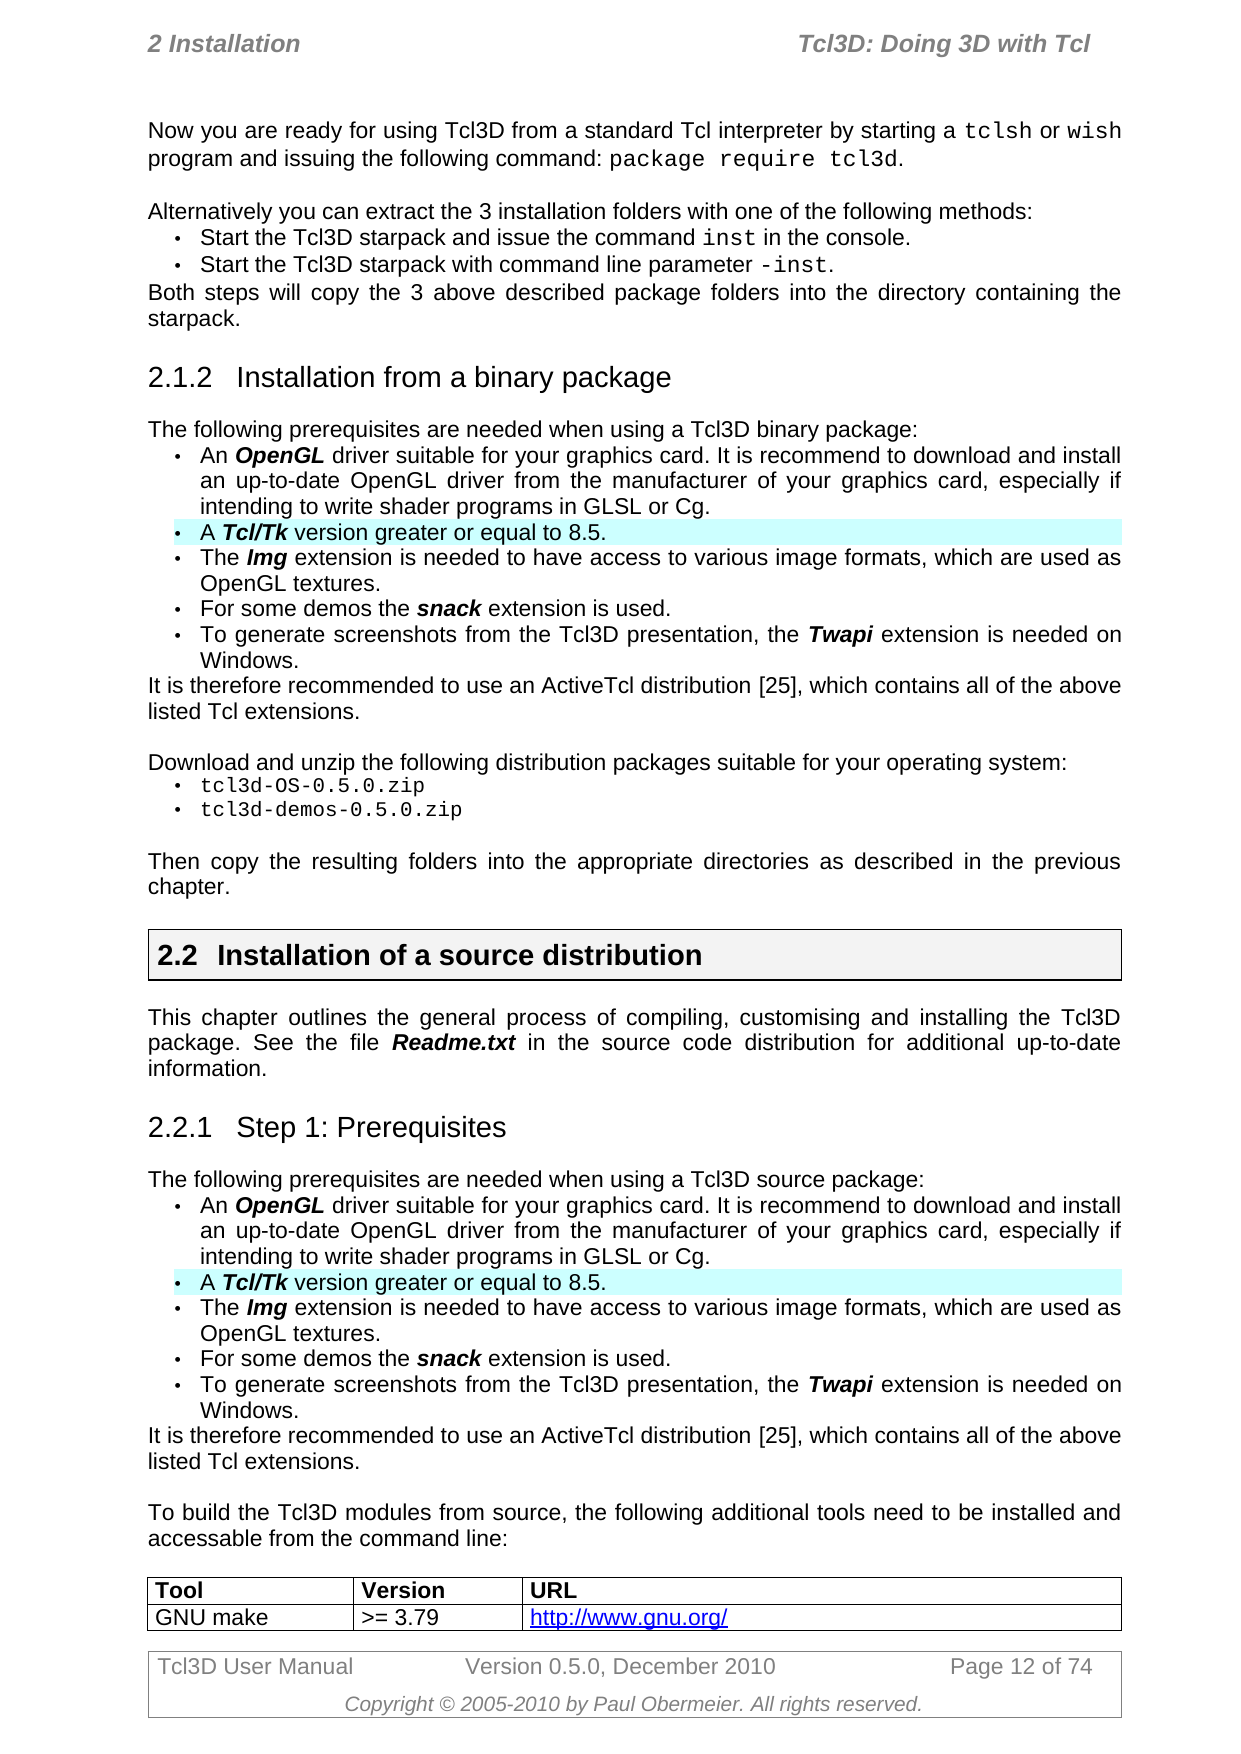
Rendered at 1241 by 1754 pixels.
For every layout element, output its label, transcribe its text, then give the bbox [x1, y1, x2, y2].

table_header Tool [148, 1578, 353, 1603]
text Alternatively you can extract the 3 installation folders with one of the following methods: [148, 199, 1122, 224]
text Both steps will copy the 3 above described package folders into the directory containing the starpack. [148, 280, 1122, 331]
list To generate screenshots from the Tcl3D presentation, the Twapi extension is needed on Windows. [174, 622, 1122, 673]
table_cell GNU make [148, 1605, 353, 1630]
list An OpenGL driver suitable for your graphics card. It is recommend to download and install an up-to-date OpenGL driver from the manufacturer of your graphics card, especially if intending to write shader programs in GLSL or Cg. [174, 442, 1122, 519]
list To generate screenshots from the Tcl3D presentation, the Twapi extension is needed on Windows. [174, 1372, 1122, 1423]
list The Img extension is needed to have access to various image formats, which are used as OpenGL textures. [174, 545, 1122, 596]
subtitle Step 1: Prerequisites [148, 1111, 1057, 1143]
list The Img extension is needed to have access to various image formats, which are used as OpenGL textures. [174, 1295, 1122, 1346]
list A Tcl/Tk version greater or equal to 8.5. [174, 1269, 1122, 1295]
text Then copy the resulting folders into the appropriate directories as described in the previous chapter. [148, 848, 1122, 900]
list For some demos the snack extension is used. [174, 596, 1122, 622]
list tcl3d-demos-0.5.0.zip [174, 799, 1122, 823]
list An OpenGL driver suitable for your graphics card. It is recommend to download and install an up-to-date OpenGL driver from the manufacturer of your graphics card, especially if intending to write shader programs in GLSL or Cg. [174, 1192, 1122, 1269]
text Now you are ready for using Tcl3D from a standard Tcl interpreter by starting a tclsh or wish program and issuing the following command: package require tcl3d. [148, 118, 1122, 173]
table_cell http://www.gnu.org/ [523, 1605, 1121, 1630]
table_cell >= 3.79 [354, 1605, 522, 1630]
text To build the Tcl3D modules from source, the following additional tools need to be installed and accessable from the command line: [148, 1500, 1122, 1551]
text It is therefore recommended to use an ActiveTcl distribution [25], which contains all of the above listed Tcl extensions. [148, 673, 1122, 724]
table_header Version [354, 1578, 522, 1603]
table_header URL [523, 1578, 1121, 1603]
text This chapter outlines the general process of compiling, customising and installing the Tcl3D package. See the file Readme.txt in the source code distribution for additional up-to-date information. [148, 1004, 1122, 1081]
subtitle Installation from a binary package [148, 361, 1057, 393]
list Start the Tcl3D starpack and issue the command inst in the console. [174, 224, 1122, 252]
list For some demos the snack extension is used. [174, 1346, 1122, 1372]
subtitle Installation of a source distribution [149, 930, 1121, 979]
text The following prerequisites are needed when using a Tcl3D source package: [148, 1167, 1122, 1192]
list tcl3d-OS-0.5.0.zip [174, 776, 1122, 799]
text Download and unzip the following distribution packages suitable for your operating system: [148, 750, 1122, 776]
list Start the Tcl3D starpack with command line parameter -inst. [174, 252, 1122, 280]
text The following prerequisites are needed when using a Tcl3D binary package: [148, 417, 1122, 442]
list A Tcl/Tk version greater or equal to 8.5. [174, 519, 1122, 545]
text It is therefore recommended to use an ActiveTcl distribution [25], which contains all of the above listed Tcl extensions. [148, 1423, 1122, 1474]
